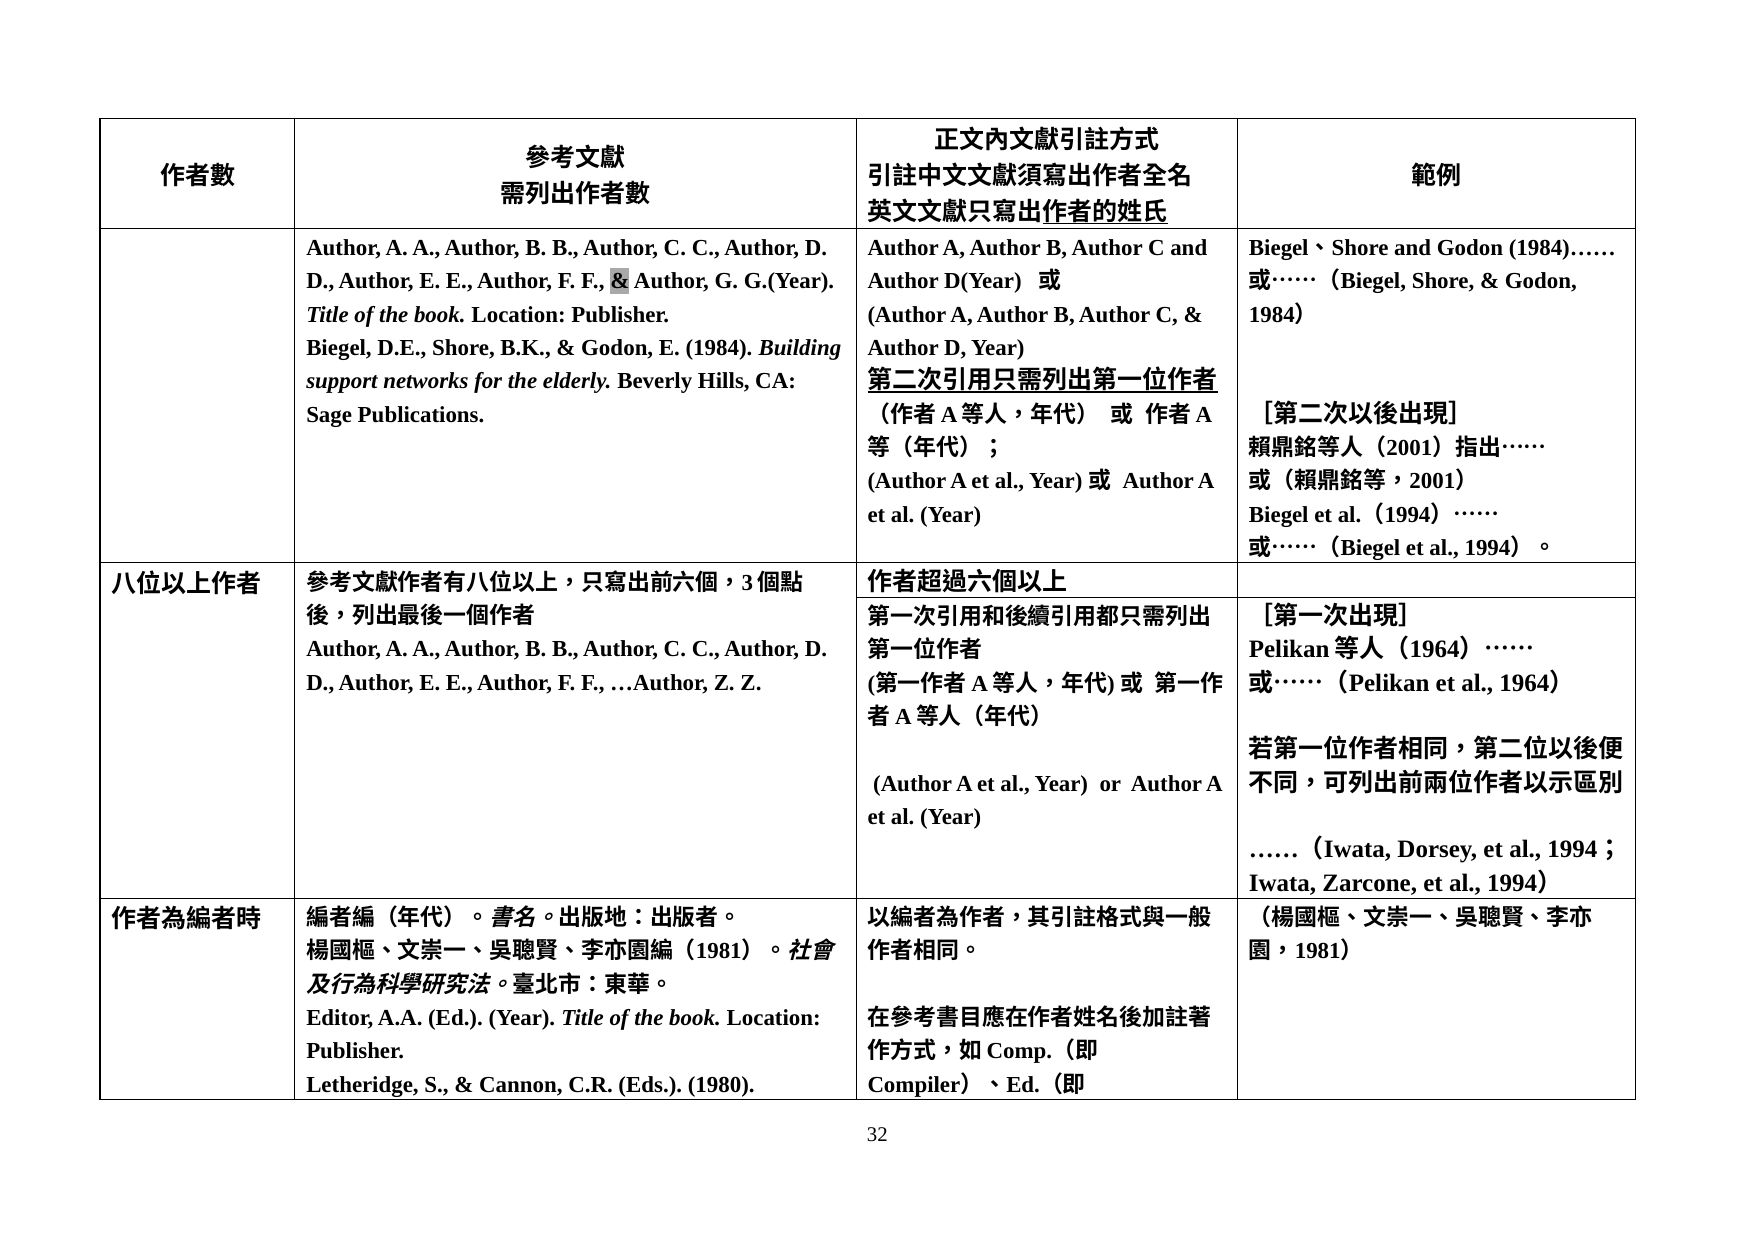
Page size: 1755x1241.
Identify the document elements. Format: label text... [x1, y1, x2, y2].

table_cell [1238, 563, 1635, 597]
table_header 作者數 [101, 119, 294, 228]
table_cell ［第一次出現］ Pelikan等人（1964）…… 或……（Pelikan et al., 1964） 若第一位作者相同，第二位以後便不同，可列出前兩位作者以示區別 ……（Iwata, Dorsey, et al., 1994；Iwata, Zarcone, et al., 1994） [1238, 598, 1635, 898]
table_cell 作者超過六個以上 [857, 563, 1237, 597]
table_cell 以編者為作者，其引註格式與一般作者相同。 在參考書目應在作者姓名後加註著作方式，如Comp.（即Compiler）、Ed.（即 [857, 899, 1237, 1099]
table_cell Author, A. A., Author, B. B., Author, C. C., Author, D. D., Author, E. E., Author, F. F., & Author, G. G.(Year). Title of the book. Location: Publisher. Biegel, D.E., Shore, B.K., & Godon, E. (1984). Building support networks for the elderly. Beverly Hills, CA: Sage Publications. [295, 229, 856, 562]
table_header 參考文獻 需列出作者數 [295, 119, 856, 228]
table_cell 作者為編者時 [101, 899, 294, 1099]
table_cell Biegel、Shore and Godon (1984)…… 或……（Biegel, Shore, & Godon, 1984） ［第二次以後出現］ 賴鼎銘等人（2001）指出…… 或（賴鼎銘等，2001） Biegel et al.（1994）…… 或……（Biegel et al., 1994）。 [1238, 229, 1635, 562]
table_header 正文內文獻引註方式 引註中文文獻須寫出作者全名 英文文獻只寫出作者的姓氏 [857, 119, 1237, 228]
table_header 範例 [1238, 119, 1635, 228]
table_cell 第一次引用和後續引用都只需列出第一位作者 (第一作者A等人，年代) 或 第一作者A等人（年代） (Author A et al., Year) or Author A et al. (Year) [857, 598, 1237, 898]
table_cell 編者編（年代）。書名。出版地：出版者。 楊國樞、文崇一、吳聰賢、李亦園編（1981）。社會及行為科學研究法。臺北市：東華。 Editor, A.A. (Ed.). (Year). Title of the book. Location: Publisher. Letheridge, S., & Cannon, C.R. (Eds.). (1980). [295, 899, 856, 1099]
table_cell 參考文獻作者有八位以上，只寫出前六個，3個點後，列出最後一個作者 Author, A. A., Author, B. B., Author, C. C., Author, D. D., Author, E. E., Author, F. F., …Author, Z. Z. [295, 563, 856, 898]
table_cell 八位以上作者 [101, 563, 294, 898]
table_cell （楊國樞、文崇一、吳聰賢、李亦園，1981） [1238, 899, 1635, 1099]
table_cell Author A, Author B, Author C and Author D(Year) 或 (Author A, Author B, Author C, & Author D, Year) 第二次引用只需列出第一位作者 （作者A等人，年代） 或 作者A等（年代）； (Author A et al., Year) 或 Author A et al. (Year) [857, 229, 1237, 562]
table_cell [101, 229, 294, 562]
